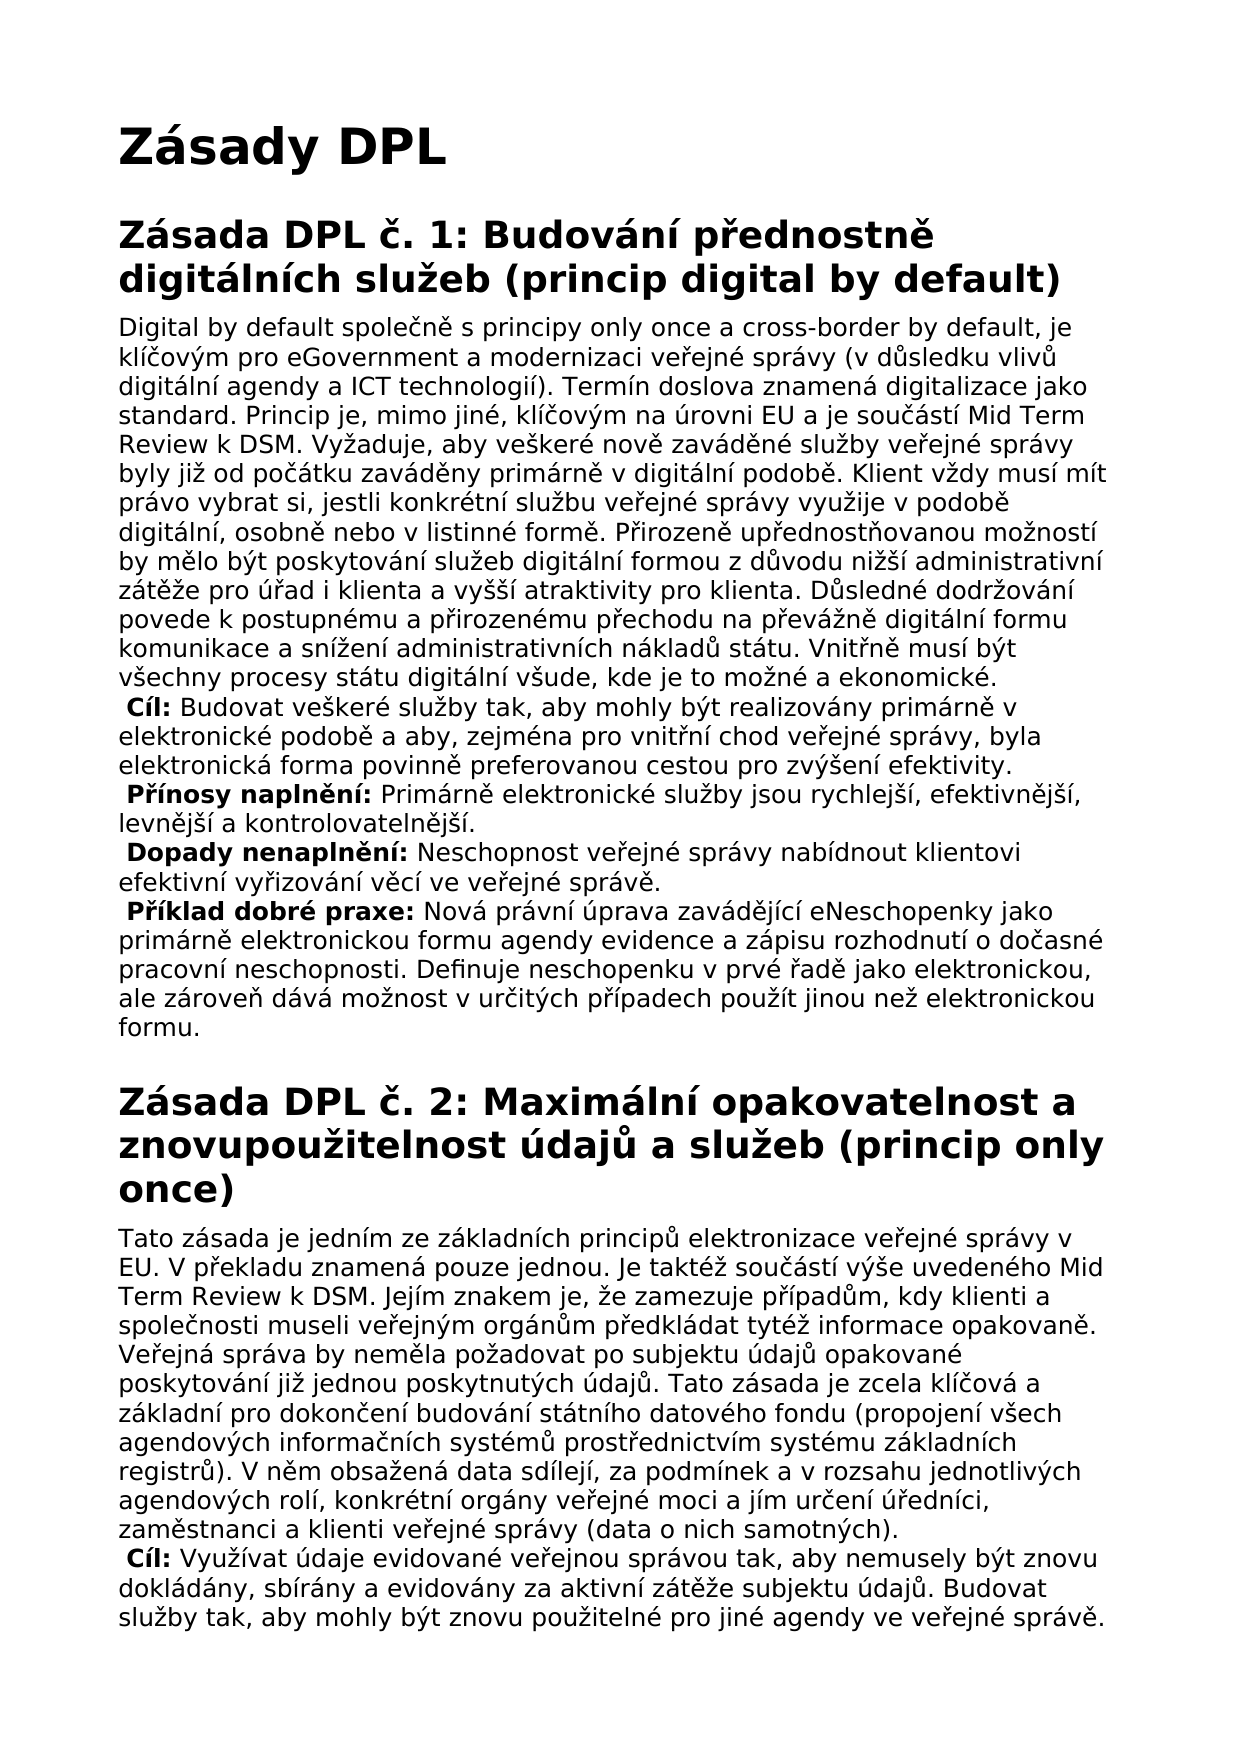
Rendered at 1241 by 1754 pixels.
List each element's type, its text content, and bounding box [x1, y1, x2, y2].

text Digital by default společně s principy only once a cross-border by default, je klíčovým pro eGovernment a modernizaci veřejné správy (v důsledku vlivů digitální agendy a ICT technologií). Termín doslova znamená digitalizace jako standard. Princip je, mimo jiné, klíčovým na úrovni EU a je součástí Mid Term Review k DSM. Vyžaduje, aby veškeré nově zaváděné služby veřejné správy byly již od počátku zaváděny primárně v digitální podobě. Klient vždy musí mít právo vybrat si, jestli konkrétní službu veřejné správy využije v podobě digitální, osobně nebo v listinné formě. Přirozeně upřednostňovanou možností by mělo být poskytování služeb digitální formou z důvodu nižší administrativní zátěže pro úřad i klienta a vyšší atraktivity pro klienta. Důsledné dodržování povede k postupnému a přirozenému přechodu na převážně digitální formu komunikace a snížení administrativních nákladů státu. Vnitřně musí být všechny procesy státu digitální všude, kde je to možné a ekonomické. Cíl: Budovat veškeré služby tak, aby mohly být realizovány primárně v elektronické podobě a aby, zejména pro vnitřní chod veřejné správy, byla elektronická forma povinně preferovanou cestou pro zvýšení efektivity. Přínosy naplnění: Primárně elektronické služby jsou rychlejší, efektivnější, levnější a kontrolovatelnější. Dopady nenaplnění: Neschopnost veřejné správy nabídnout klientovi efektivní vyřizování věcí ve veřejné správě. Příklad dobré praxe: Nová právní úprava zavádějící eNeschopenky jako primárně elektronickou formu agendy evidence a zápisu rozhodnutí o dočasné pracovní neschopnosti. Definuje neschopenku v prvé řadě jako elektronickou, ale zároveň dává možnost v určitých případech použít jinou než elektronickou formu. [118, 314, 1122, 1043]
subtitle Zásady DPL [118, 118, 1122, 176]
subtitle Zásada DPL č. 1: Budování přednostně digitálních služeb (princip digital by default) [118, 214, 1122, 301]
text Tato zásada je jedním ze základních principů elektronizace veřejné správy v EU. V překladu znamená pouze jednou. Je taktéž součástí výše uvedeného Mid Term Review k DSM. Jejím znakem je, že zamezuje případům, kdy klienti a společnosti museli veřejným orgánům předkládat tytéž informace opakovaně. Veřejná správa by neměla požadovat po subjektu údajů opakované poskytování již jednou poskytnutých údajů. Tato zásada je zcela klíčová a základní pro dokončení budování státního datového fondu (propojení všech agendových informačních systémů prostřednictvím systému základních registrů). V něm obsažená data sdílejí, za podmínek a v rozsahu jednotlivých agendových rolí, konkrétní orgány veřejné moci a jím určení úředníci, zaměstnanci a klienti veřejné správy (data o nich samotných). Cíl: Využívat údaje evidované veřejnou správou tak, aby nemusely být znovu dokládány, sbírány a evidovány za aktivní zátěže subjektu údajů. Budovat služby tak, aby mohly být znovu použitelné pro jiné agendy ve veřejné správě. [118, 1224, 1122, 1632]
subtitle Zásada DPL č. 2: Maximální opakovatelnost a znovupoužitelnost údajů a služeb (princip only once) [118, 1080, 1122, 1211]
